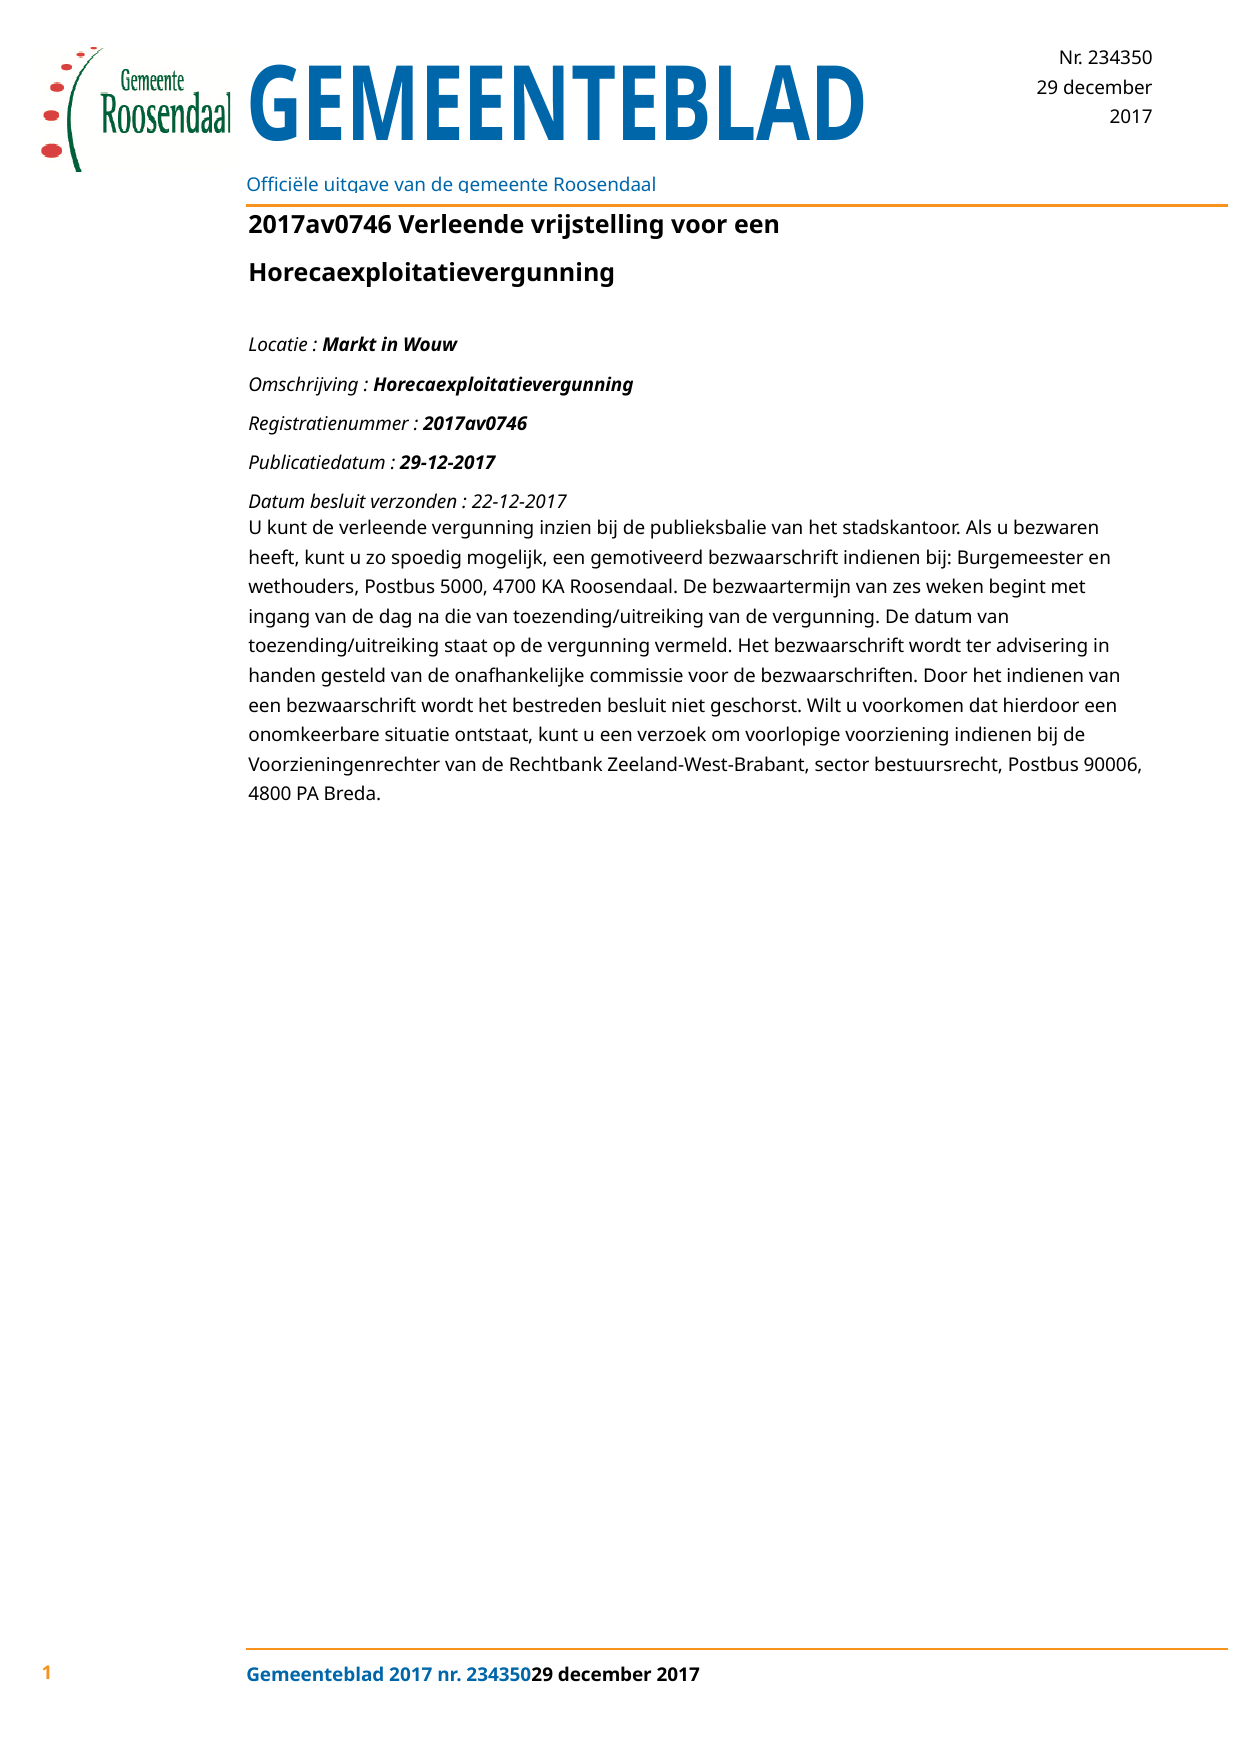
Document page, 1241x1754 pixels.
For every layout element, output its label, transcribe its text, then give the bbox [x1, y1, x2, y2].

text Publicatiedatum : 29-12-2017 [248, 449, 1152, 475]
text Locatie : Markt in Wouw [248, 331, 1152, 357]
text Registratienummer : 2017av0746 [248, 410, 1152, 436]
text 2017av0746 Verleende vrijstelling voor een Horecaexploitatievergunning [248, 207, 1152, 288]
picture [41, 47, 231, 172]
text Datum besluit verzonden : 22-12-2017 [248, 488, 1152, 514]
text U kunt de verleende vergunning inzien bij de publieksbalie van het stadskantoor. Als u bezwaren heeft, kunt u zo spoedig mogelijk, een gemotiveerd bezwaarschrift indienen bij: Burgemeester en wethouders, Postbus 5000, 4700 KA Roosendaal. De bezwaartermijn van zes weken begint met ingang van de dag na die van toezending/uitreiking van de vergunning. De datum van toezending/uitreiking staat op de vergunning vermeld. Het bezwaarschrift wordt ter advisering in handen gesteld van de onafhankelijke commissie voor de bezwaarschriften. Door het indienen van een bezwaarschrift wordt het bestreden besluit niet geschorst. Wilt u voorkomen dat hierdoor een onomkeerbare situatie ontstaat, kunt u een verzoek om voorlopige voorziening indienen bij de Voorzieningenrechter van de Rechtbank Zeeland-West-Brabant, sector bestuursrecht, Postbus 90006, 4800 PA Breda. [248, 514, 1152, 806]
text Omschrijving : Horecaexploitatievergunning [248, 371, 1152, 396]
